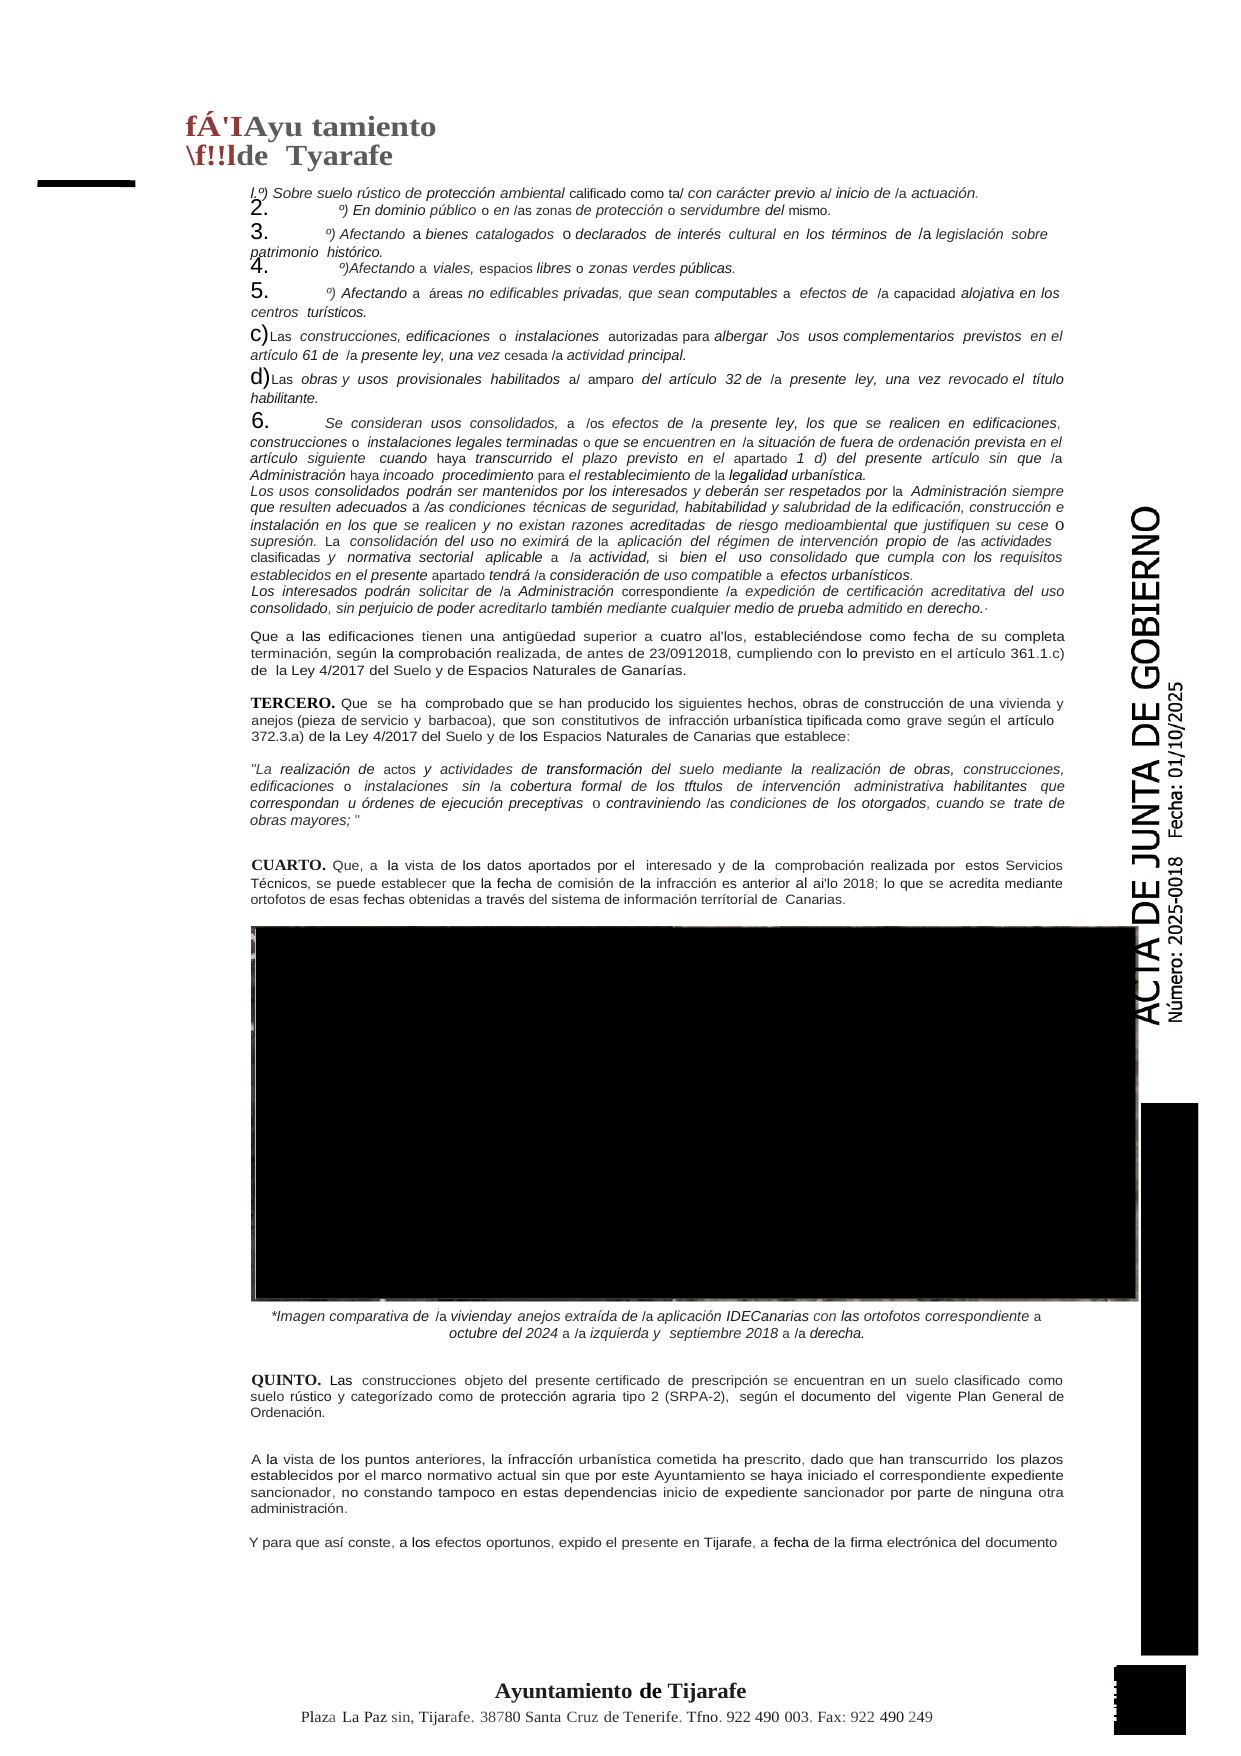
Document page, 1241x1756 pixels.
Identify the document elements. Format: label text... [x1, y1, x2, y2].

list º) En dominio público o en /as zonas de protección o servidumbre del mismo. [250, 202, 1203, 219]
list Las obras y usos provisionales habilitados a/ amparo del artículo 32 de /a presente ley, una vez revocado el título habilitante. [250, 363, 1064, 407]
list Las construcciones, edificaciones o instalaciones autorizadas para albergar Jos usos complementarios previstos en el artículo 61 de /a presente ley, una vez cesada /a actividad principal. [250, 321, 1063, 363]
text Los usos consolidados podrán ser mantenidos por los interesados y deberán ser respetados por la Administración siempre que resulten adecuados a /as condiciones técnicas de seguridad, habitabilidad y salubridad de la edificación, construcción e instalación en los que se realicen y no existan razones acreditadas de riesgo medioambiental que justifiquen su cese o supresión. La consolidación del uso no eximirá de la aplicación del régimen de intervención propio de /as actividades [250, 485, 1065, 509]
list Se consideran usos consolidados, a /os efectos de /a presente ley, los que se realicen en edificaciones, construcciones o instalaciones legales terminadas o que se encuentren en /a situación de fuera de ordenación prevista en el artículo siguiente cuando haya transcurrido el plazo previsto en el apartado 1 d) del presente artículo sin que /a Administración haya incoado procedimiento para el restablecimiento de la legalidad urbanística. [250, 407, 1063, 484]
text l.º) Sobre suelo rústico de protección ambiental calificado como ta/ con carácter previo a/ inicio de /a actuación. [250, 185, 1203, 202]
list º) Afectando a áreas no edificables privadas, que sean computables a efectos de /a capacidad alojativa en los centros turísticos. [250, 277, 1062, 321]
list º)Afectando a viales, espacios libres o zonas verdes públicas. [250, 261, 1203, 277]
list º) Afectando a bienes catalogados o declarados de interés cultural en los términos de /a legislación sobre patrimonio histórico. [250, 219, 1062, 261]
text Ayuntamiento de Tijarafe [178, 1678, 251, 1703]
